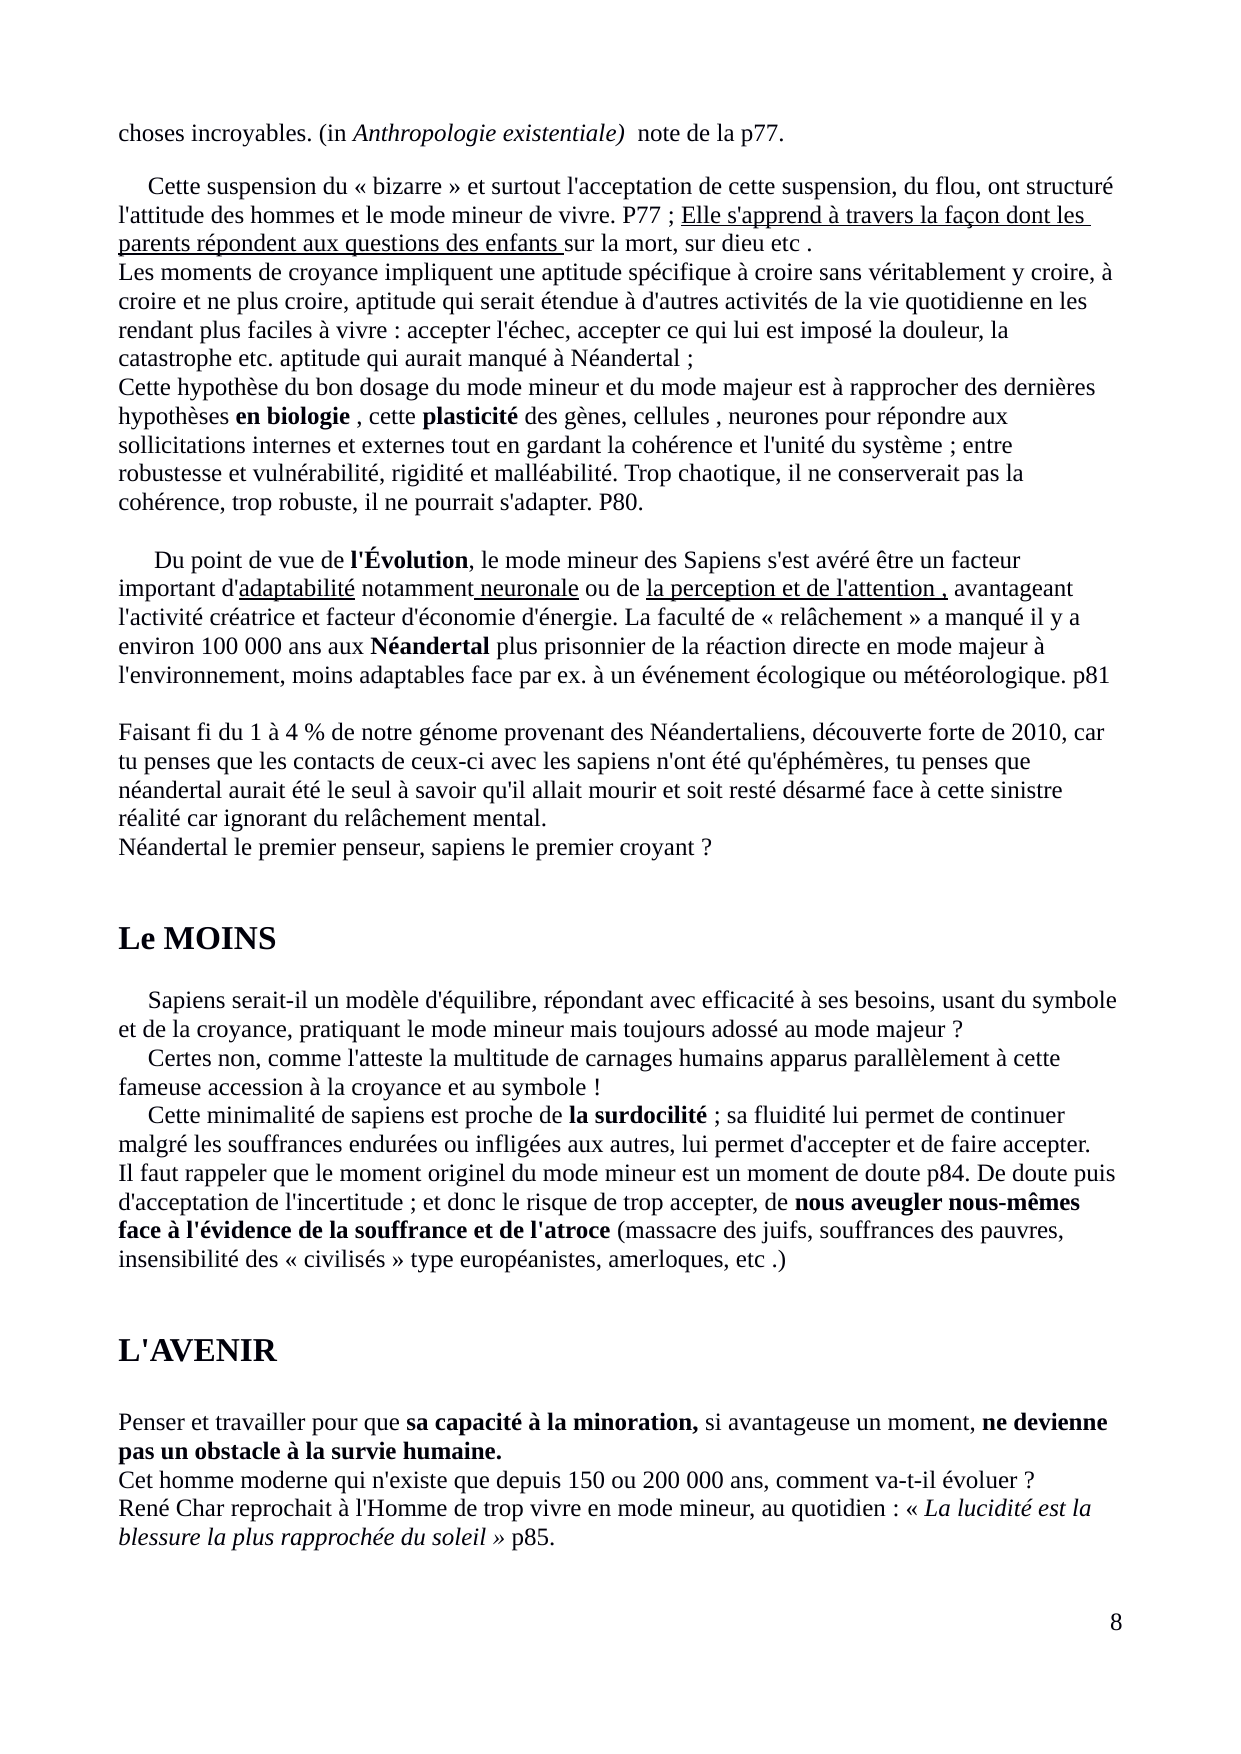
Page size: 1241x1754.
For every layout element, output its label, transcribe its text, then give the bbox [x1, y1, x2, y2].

text Il faut rappeler que le moment originel du mode mineur est un moment de doute p84. De doute puis d'acceptation de l'incertitude ; et donc le risque de trop accepter, de nous aveugler nous-mêmes face à l'évidence de la souffrance et de l'atroce (massacre des juifs, souffrances des pauvres, insensibilité des « civilisés » type européanistes, amerloques, etc .) [118, 1158, 1122, 1273]
text Néandertal le premier penseur, sapiens le premier croyant ? [118, 832, 1122, 861]
text René Char reprochait à l'Homme de trop vivre en mode mineur, au quotidien : « La lucidité est la blessure la plus rapprochée du soleil » p85. [118, 1493, 1122, 1551]
text Cette hypothèse du bon dosage du mode mineur et du mode majeur est à rapprocher des dernières hypothèses en biologie , cette plasticité des gènes, cellules , neurones pour répondre aux sollicitations internes et externes tout en gardant la cohérence et l'unité du système ; entre robustesse et vulnérabilité, rigidité et malléabilité. Trop chaotique, il ne conserverait pas la cohérence, trop robuste, il ne pourrait s'adapter. P80. [118, 372, 1122, 516]
text Cette suspension du « bizarre » et surtout l'acceptation de cette suspension, du flou, ont structuré l'attitude des hommes et le mode mineur de vivre. P77 ; Elle s'apprend à travers la façon dont les parents répondent aux questions des enfants sur la mort, sur dieu etc . [118, 171, 1122, 257]
text Cette minimalité de sapiens est proche de la surdocilité ; sa fluidité lui permet de continuer malgré les souffrances endurées ou infligées aux autres, lui permet d'accepter et de faire accepter. [118, 1101, 1122, 1158]
text Certes non, comme l'atteste la multitude de carnages humains apparus parallèlement à cette fameuse accession à la croyance et au symbole ! [118, 1043, 1122, 1101]
text Sapiens serait-il un modèle d'équilibre, répondant avec efficacité à ses besoins, usant du symbole et de la croyance, pratiquant le mode mineur mais toujours adossé au mode majeur ? [118, 986, 1122, 1043]
text Le MOINS [118, 918, 1122, 957]
text Faisant fi du 1 à 4 % de notre génome provenant des Néandertaliens, découverte forte de 2010, car tu penses que les contacts de ceux-ci avec les sapiens n'ont été qu'éphémères, tu penses que néandertal aurait été le seul à savoir qu'il allait mourir et soit resté désarmé face à cette sinistre réalité car ignorant du relâchement mental. [118, 717, 1122, 832]
text Du point de vue de l'Évolution, le mode mineur des Sapiens s'est avéré être un facteur important d'adaptabilité notamment neuronale ou de la perception et de l'attention , avantageant l'activité créatrice et facteur d'économie d'énergie. La faculté de « relâchement » a manqué il y a environ 100 000 ans aux Néandertal plus prisonnier de la réaction directe en mode majeur à l'environnement, moins adaptables face par ex. à un événement écologique ou météorologique. p81 [118, 545, 1122, 688]
text Penser et travailler pour que sa capacité à la minoration, si avantageuse un moment, ne devienne pas un obstacle à la survie humaine. [118, 1407, 1122, 1465]
text Les moments de croyance impliquent une aptitude spécifique à croire sans véritablement y croire, à croire et ne plus croire, aptitude qui serait étendue à d'autres activités de la vie quotidienne en les rendant plus faciles à vivre : accepter l'échec, accepter ce qui lui est imposé la douleur, la catastrophe etc. aptitude qui aurait manqué à Néandertal ; [118, 257, 1122, 372]
text Cet homme moderne qui n'existe que depuis 150 ou 200 000 ans, comment va-t-il évoluer ? [118, 1465, 1122, 1493]
text choses incroyables. (in Anthropologie existentiale) note de la p77. [118, 118, 1122, 147]
text L'AVENIR [118, 1331, 1122, 1369]
